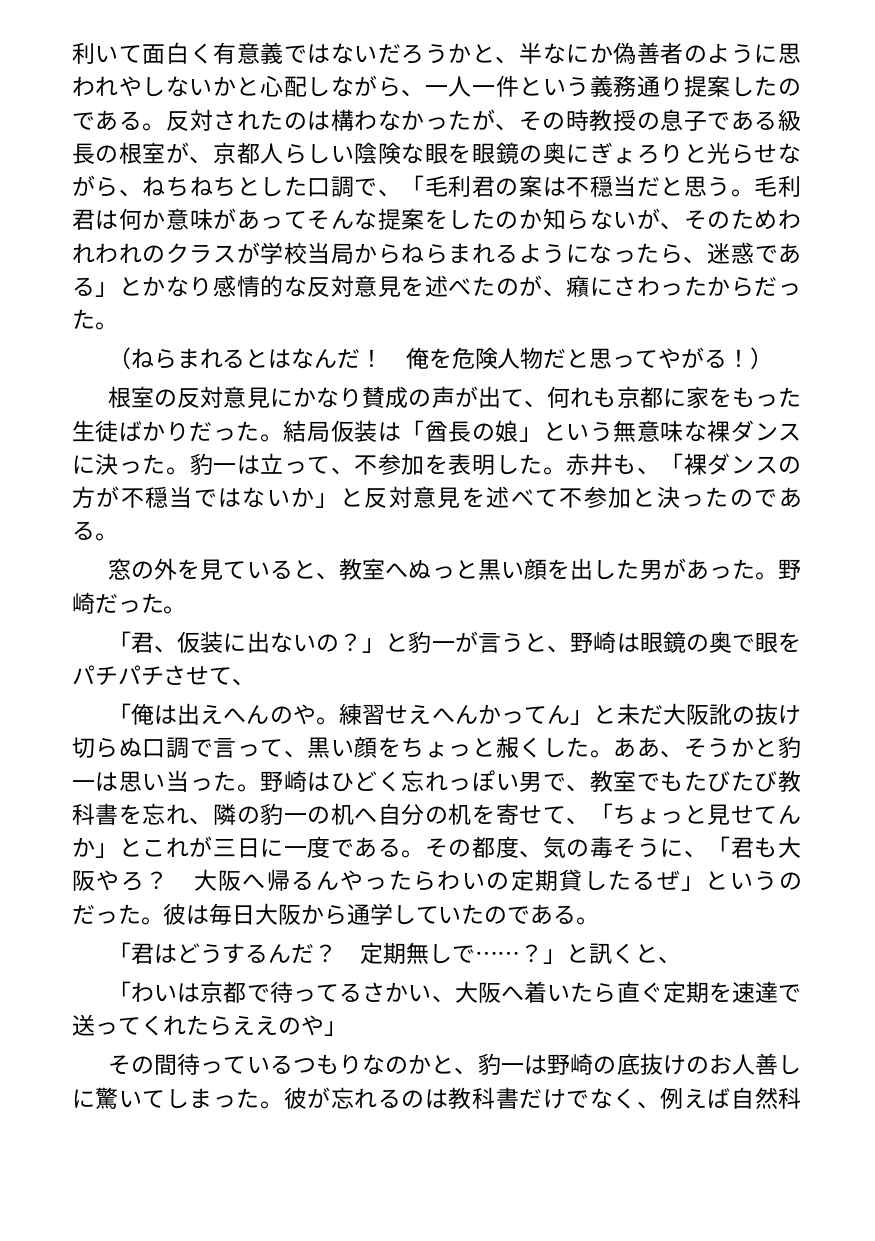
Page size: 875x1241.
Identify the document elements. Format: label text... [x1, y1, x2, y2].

text 窓の外を見ていると、教室へぬっと黒い顔を出した男があった。野崎だった。 [72, 552, 802, 619]
text 利いて面白く有意義ではないだろうかと、半なにか偽善者のように思われやしないかと心配しながら、一人一件という義務通り提案したのである。反対されたのは構わなかったが、その時教授の息子である級長の根室が、京都人らしい陰険な眼を眼鏡の奥にぎょろりと光らせながら、ねちねちとした口調で、「毛利君の案は不穏当だと思う。毛利君は何か意味があってそんな提案をしたのか知らないが、そのためわれわれのクラスが学校当局からねらまれるようになったら、迷惑である」とかなり感情的な反対意見を述べたのが、癪にさわったからだった。 [72, 36, 802, 335]
text その間待っているつもりなのかと、豹一は野崎の底抜けのお人善しに驚いてしまった。彼が忘れるのは教科書だけでなく、例えば自然科 [72, 1047, 802, 1114]
text 「君、仮装に出ないの？」と豹一が言うと、野崎は眼鏡の奥で眼をパチパチさせて、 [72, 625, 802, 691]
text 「俺は出えへんのや。練習せえへんかってん」と未だ大阪訛の抜け切らぬ口調で言って、黒い顔をちょっと赧くした。ああ、そうかと豹一は思い当った。野崎はひどく忘れっぽい男で、教室でもたびたび教科書を忘れ、隣の豹一の机へ自分の机を寄せて、「ちょっと見せてんか」とこれが三日に一度である。その都度、気の毒そうに、「君も大阪やろ？ 大阪へ帰るんやったらわいの定期貸したるぜ」というのだった。彼は毎日大阪から通学していたのである。 [72, 697, 802, 930]
text （ねらまれるとはなんだ！ 俺を危険人物だと思ってやがる！） [72, 341, 802, 374]
text 根室の反対意見にかなり賛成の声が出て、何れも京都に家をもった生徒ばかりだった。結局仮装は「酋長の娘」という無意味な裸ダンスに決った。豹一は立って、不参加を表明した。赤井も、「裸ダンスの方が不穏当ではないか」と反対意見を述べて不参加と決ったのである。 [72, 380, 802, 546]
text 「君はどうするんだ？ 定期無しで……？」と訊くと、 [72, 936, 802, 969]
text 「わいは京都で待ってるさかい、大阪へ着いたら直ぐ定期を速達で送ってくれたらええのや」 [72, 975, 802, 1041]
